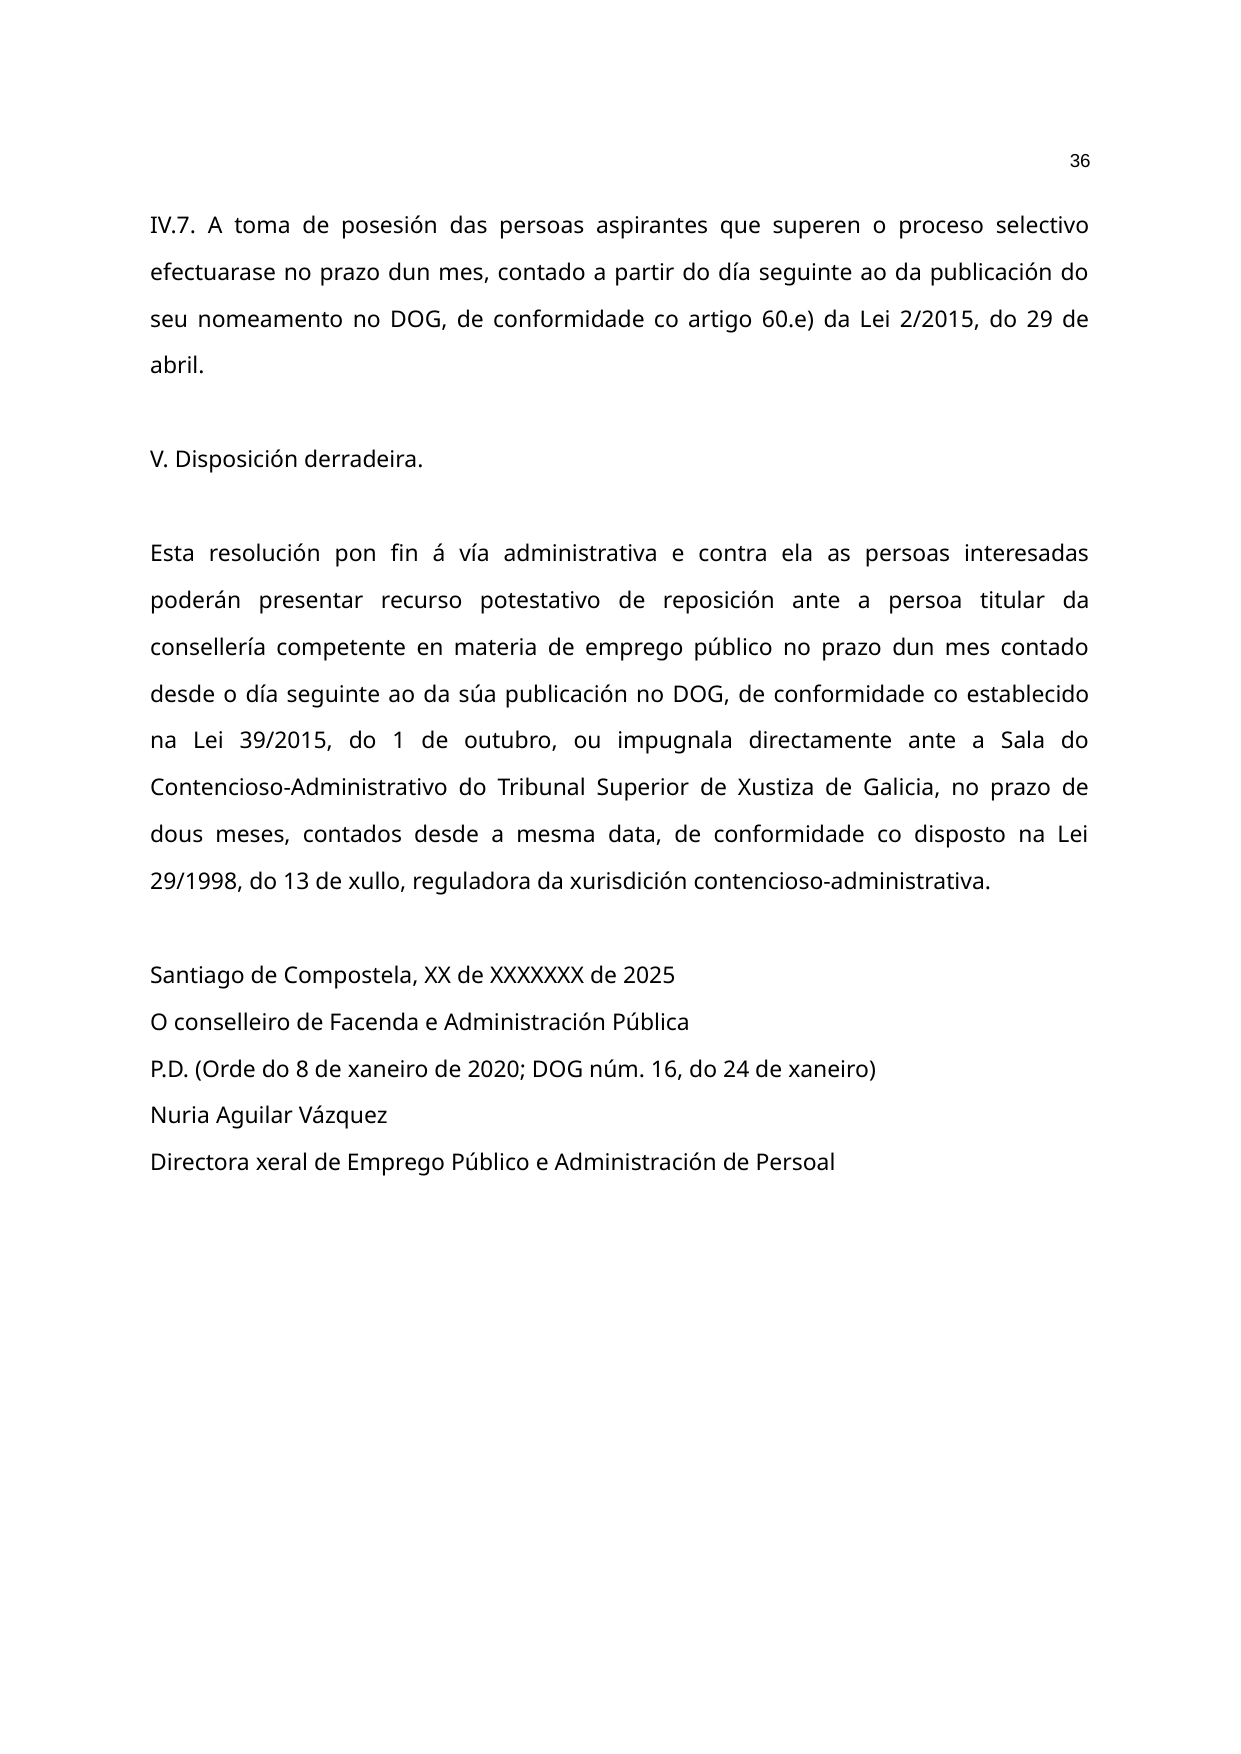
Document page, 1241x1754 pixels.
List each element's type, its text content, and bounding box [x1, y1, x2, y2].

text O conselleiro de Facenda e Administración Pública [150, 1006, 1090, 1037]
text Santiago de Compostela, XX de XXXXXXX de 2025 [150, 959, 1090, 990]
text IV.7. A toma de posesión das persoas aspirantes que superen o proceso selectivo efectuarase no prazo dun mes, contado a partir do día seguinte ao da publicación do seu nomeamento no DOG, de conformidade co artigo 60.e) da Lei 2/2015, do 29 de abril. [150, 209, 1090, 381]
text Directora xeral de Emprego Público e Administración de Persoal [150, 1146, 1090, 1178]
text Nuria Aguilar Vázquez [150, 1099, 1090, 1131]
text Esta resolución pon fin á vía administrativa e contra ela as persoas interesadas poderán presentar recurso potestativo de reposición ante a persoa titular da consellería competente en materia de emprego público no prazo dun mes contado desde o día seguinte ao da súa publicación no DOG, de conformidade co establecido na Lei 39/2015, do 1 de outubro, ou impugnala directamente ante a Sala do Contencioso-Administrativo do Tribunal Superior de Xustiza de Galicia, no prazo de dous meses, contados desde a mesma data, de conformidade co disposto na Lei 29/1998, do 13 de xullo, reguladora da xurisdición contencioso-administrativa. [150, 537, 1090, 896]
text V. Disposición derradeira. [150, 443, 1090, 474]
text P.D. (Orde do 8 de xaneiro de 2020; DOG núm. 16, do 24 de xaneiro) [150, 1053, 1090, 1084]
